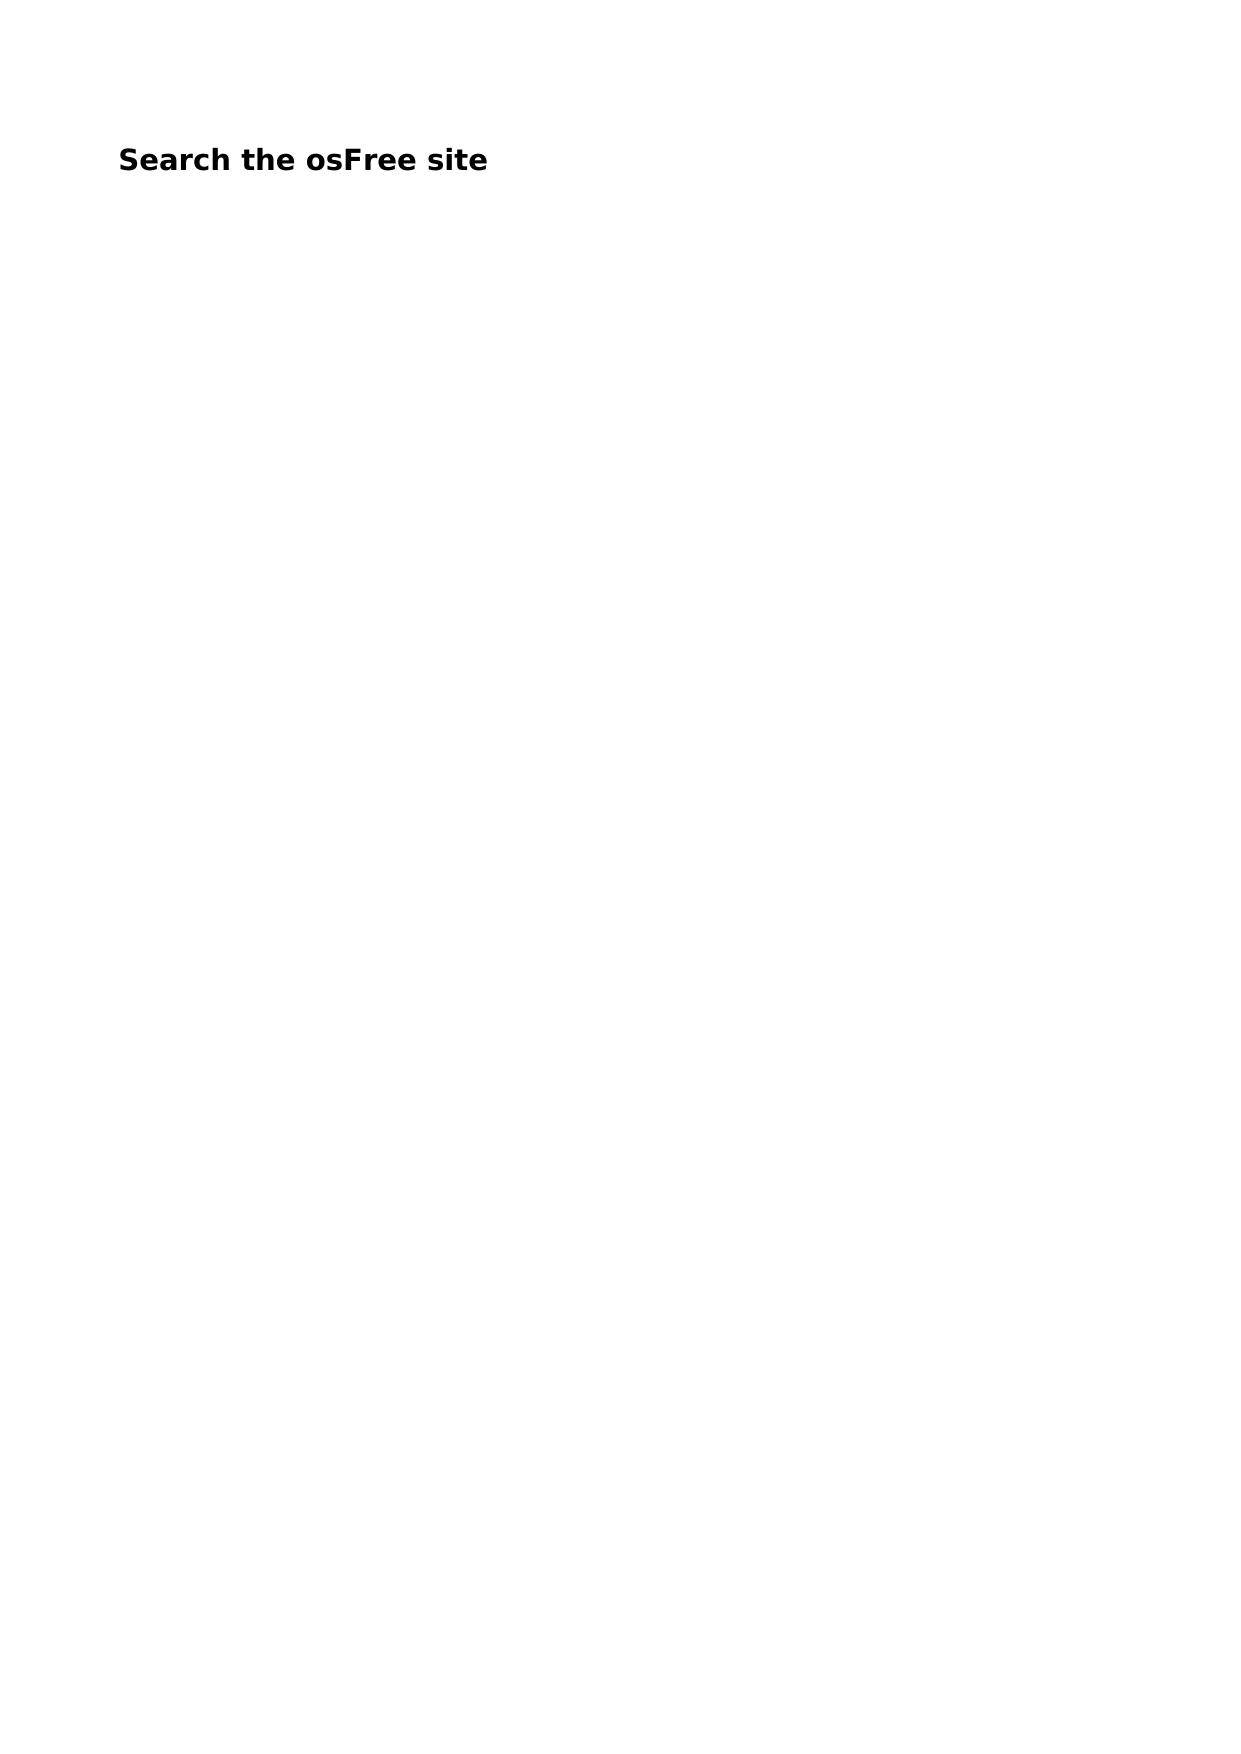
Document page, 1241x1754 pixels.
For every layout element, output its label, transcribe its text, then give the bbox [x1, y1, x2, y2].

subtitle Search the osFree site [118, 143, 1122, 177]
